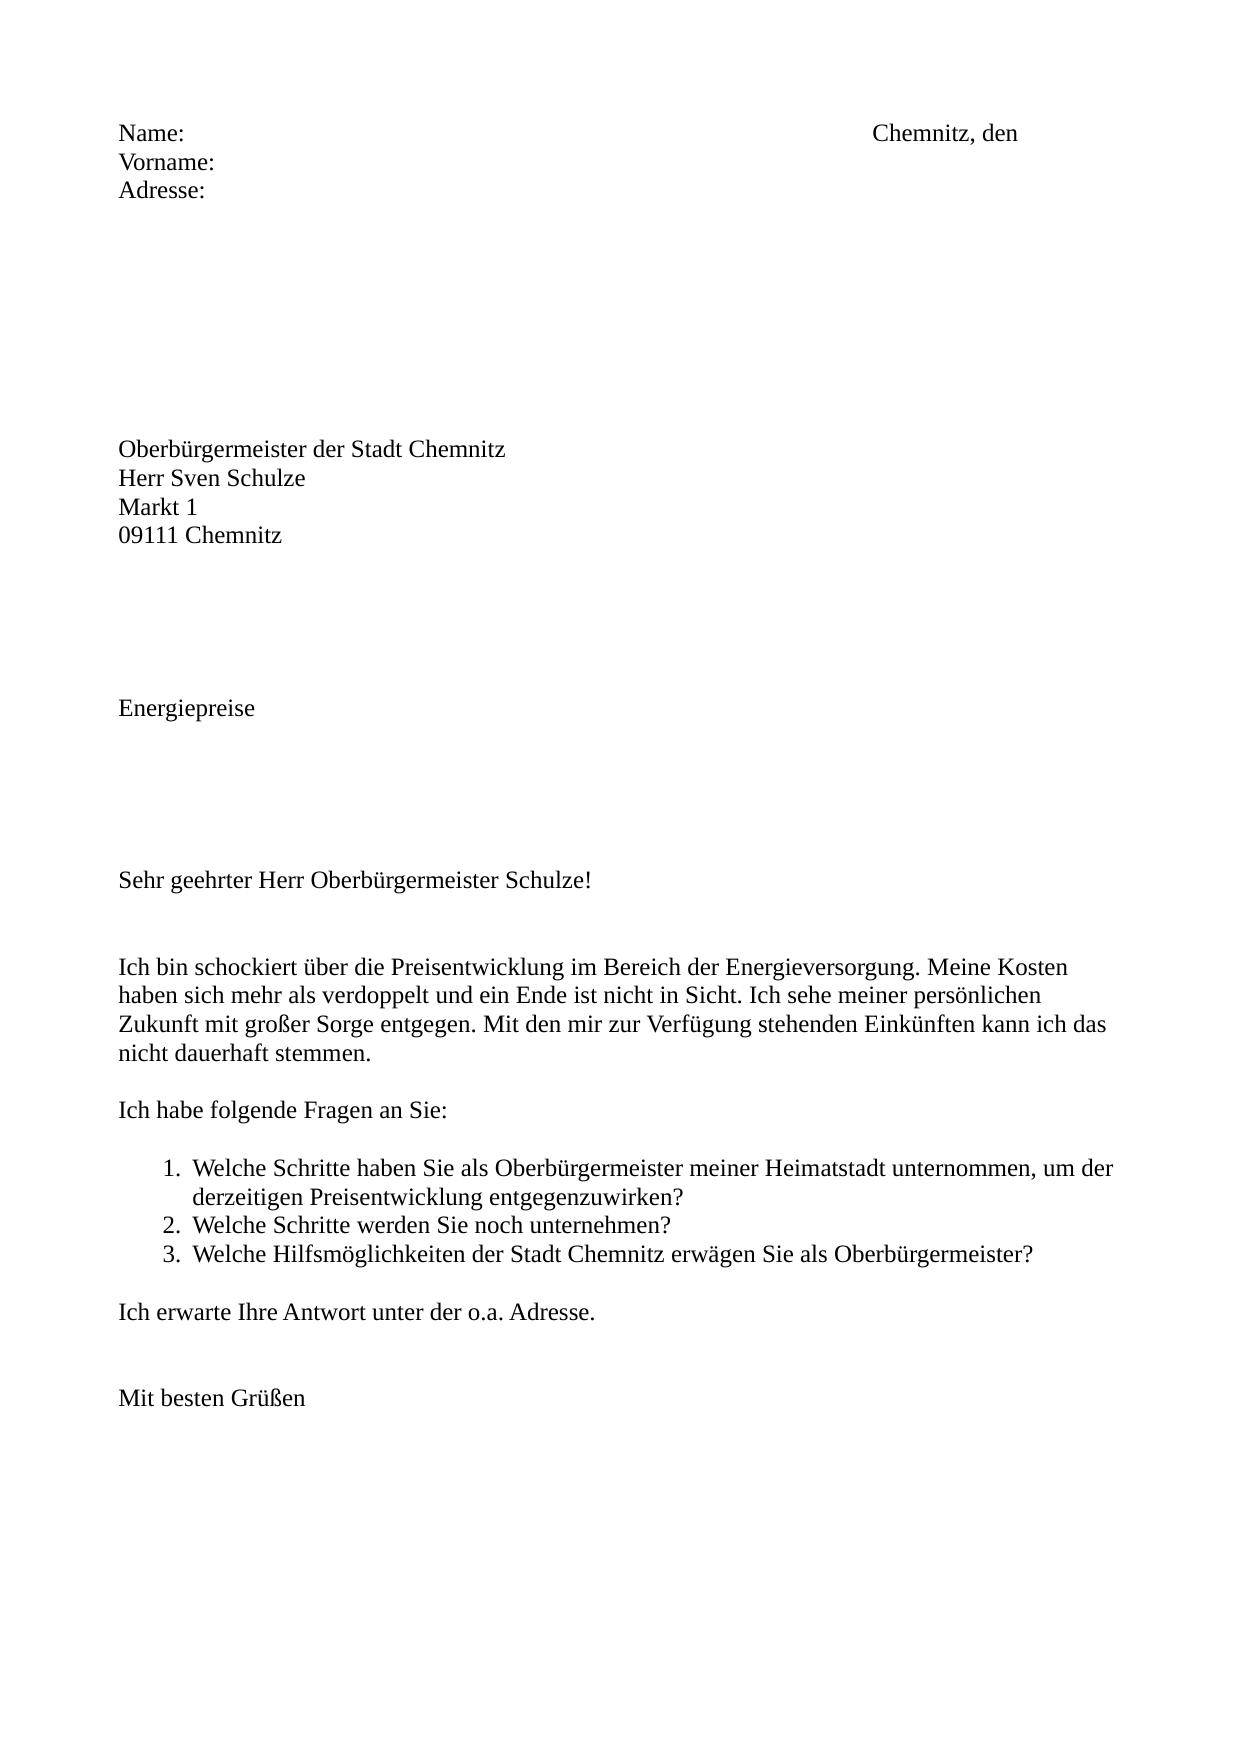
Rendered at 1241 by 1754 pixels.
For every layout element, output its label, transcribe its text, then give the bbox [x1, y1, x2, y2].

list Welche Schritte werden Sie noch unternehmen? [162, 1211, 1122, 1239]
text Herr Sven Schulze [118, 463, 1122, 492]
text Adresse: [118, 176, 1122, 204]
text Sehr geehrter Herr Oberbürgermeister Schulze! [118, 866, 1122, 894]
text Mit besten Grüßen [118, 1383, 1122, 1412]
text Ich habe folgende Fragen an Sie: [118, 1096, 1122, 1124]
text Name: Chemnitz, den [118, 118, 1122, 147]
list Welche Schritte haben Sie als Oberbürgermeister meiner Heimatstadt unternommen, um der derzeitigen Preisentwicklung entgegenzuwirken? [162, 1153, 1122, 1211]
list Welche Hilfsmöglichkeiten der Stadt Chemnitz erwägen Sie als Oberbürgermeister? [162, 1239, 1122, 1268]
text Ich bin schockiert über die Preisentwicklung im Bereich der Energieversorgung. Meine Kosten haben sich mehr als verdoppelt und ein Ende ist nicht in Sicht. Ich sehe meiner persönlichen Zukunft mit großer Sorge entgegen. Mit den mir zur Verfügung stehenden Einkünften kann ich das nicht dauerhaft stemmen. [118, 952, 1122, 1067]
text Ich erwarte Ihre Antwort unter der o.a. Adresse. [118, 1297, 1122, 1326]
text Oberbürgermeister der Stadt Chemnitz [118, 434, 1122, 463]
text 09111 Chemnitz [118, 521, 1122, 549]
text Markt 1 [118, 492, 1122, 521]
text Vorname: [118, 147, 1122, 176]
text Energiepreise [118, 693, 1122, 722]
